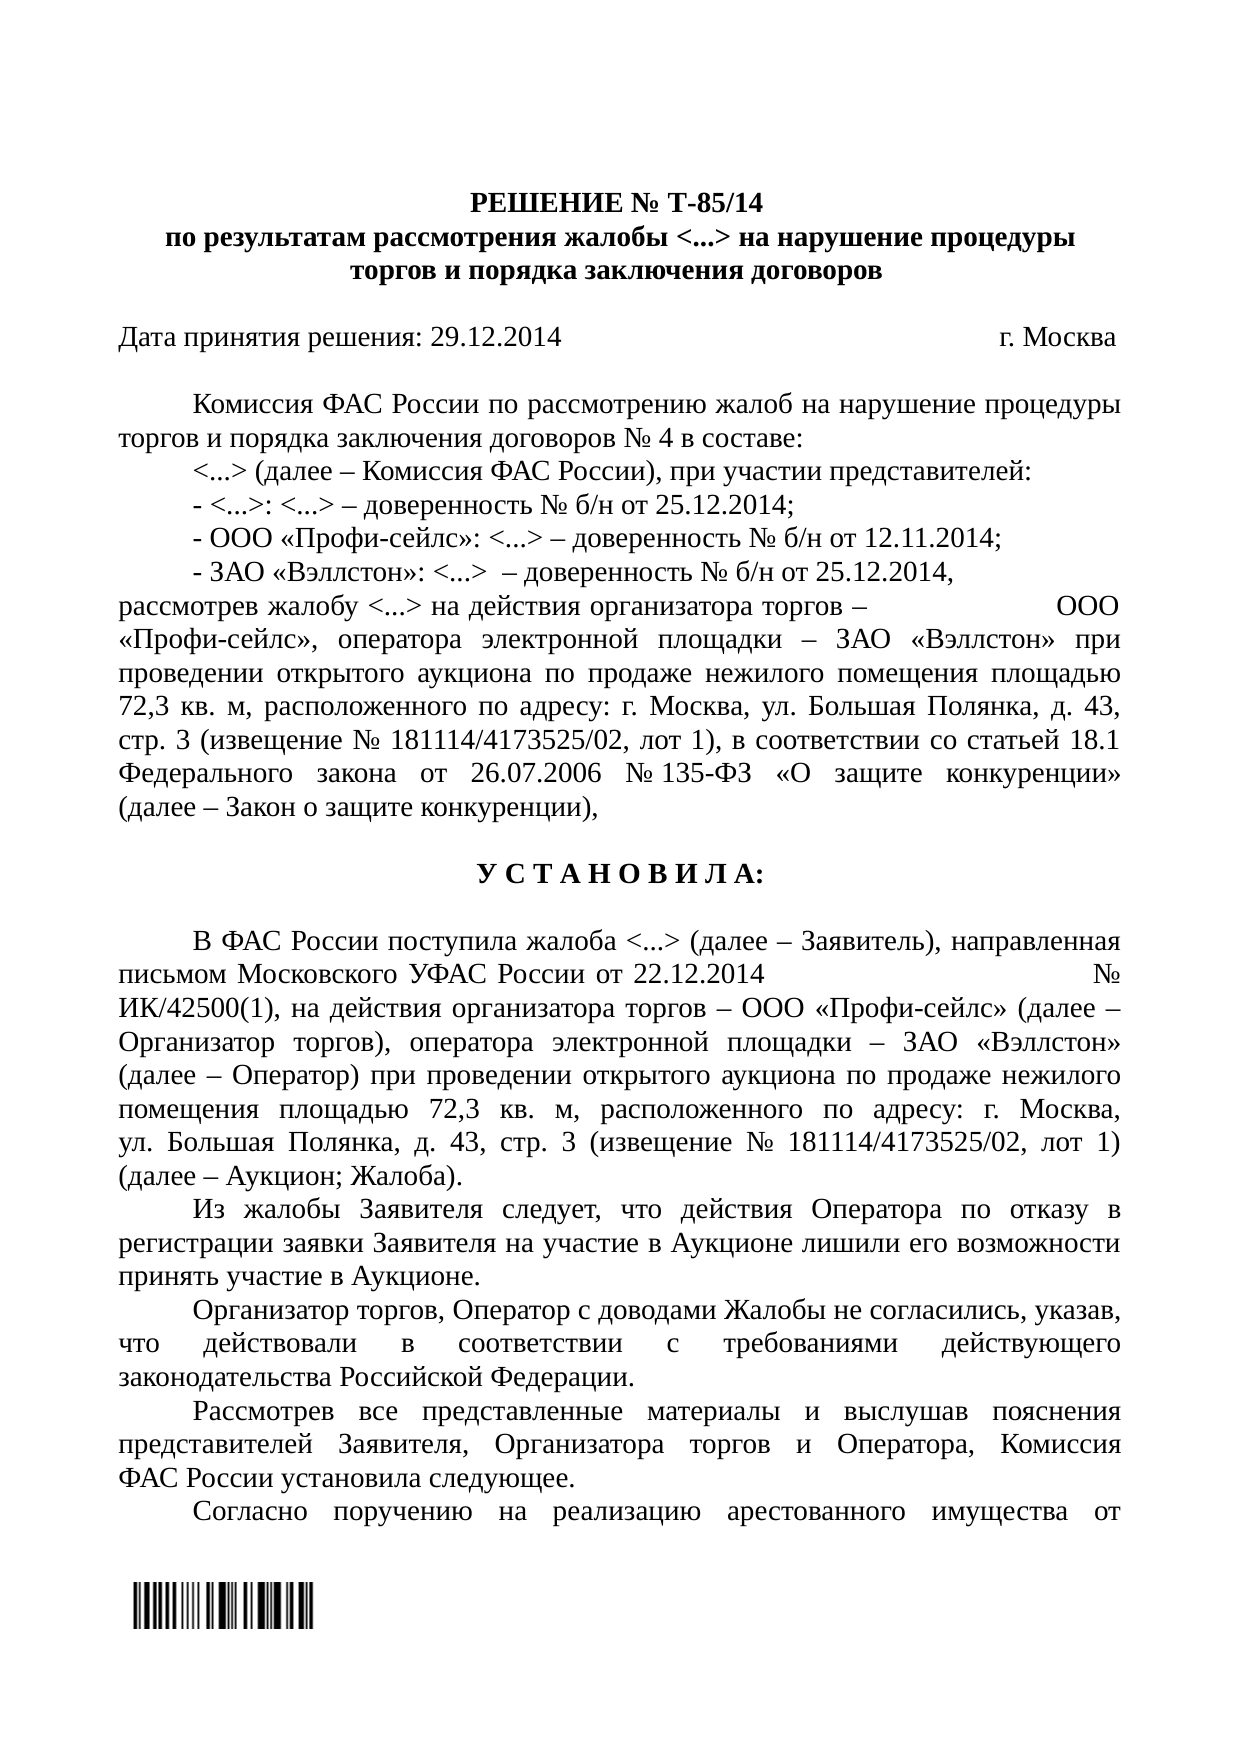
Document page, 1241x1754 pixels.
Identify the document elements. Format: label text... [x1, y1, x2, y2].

text - ООО «Профи-сейлс»: <...> – доверенность № б/н от 12.11.2014; [118, 521, 1122, 554]
text В ФАС России поступила жалоба <...> (далее – Заявитель), направленная письмом Московского УФАС России от 22.12.2014 № ИК/42500(1), на действия организатора торгов – ООО «Профи-сейлс» (далее – Организатор торгов), оператора электронной площадки – ЗАО «Вэллстон» (далее – Оператор) при проведении открытого аукциона по продаже нежилого помещения площадью 72,3 кв. м, расположенного по адресу: г. Москва, ул. Большая Полянка, д. 43, стр. 3 (извещение № 181114/4173525/02, лот 1) (далее – Аукцион; Жалоба). [118, 923, 1122, 1191]
text Дата принятия решения: 29.12.2014 г. Москва [118, 319, 1122, 353]
text - ЗАО «Вэллстон»: <...> – доверенность № б/н от 25.12.2014, [118, 554, 1122, 588]
text Комиссия ФАС России по рассмотрению жалоб на нарушение процедуры торгов и порядка заключения договоров № 4 в составе: [118, 386, 1122, 453]
text Из жалобы Заявителя следует, что действия Оператора по отказу в регистрации заявки Заявителя на участие в Аукционе лишили его возможности принять участие в Аукционе. [118, 1191, 1122, 1292]
text рассмотрев жалобу <...> на действия организатора торгов – ООО «Профи-сейлс», оператора электронной площадки – ЗАО «Вэллстон» при проведении открытого аукциона по продаже нежилого помещения площадью 72,3 кв. м, расположенного по адресу: г. Москва, ул. Большая Полянка, д. 43, стр. 3 (извещение № 181114/4173525/02, лот 1), в соответствии со статьей 18.1 Федерального закона от 26.07.2006 № 135-ФЗ «О защите конкуренции» (далее – Закон о защите конкуренции), [118, 588, 1122, 822]
text У С Т А Н О В И Л А: [118, 856, 1122, 889]
picture [118, 1582, 331, 1629]
text РЕШЕНИЕ № Т-85/14 [118, 185, 1122, 219]
text Согласно поручению на реализацию арестованного имущества от [118, 1493, 1122, 1527]
text Организатор торгов, Оператор с доводами Жалобы не согласились, указав, что действовали в соответствии с требованиями действующего законодательства Российской Федерации. [118, 1292, 1122, 1393]
text Рассмотрев все представленные материалы и выслушав пояснения представителей Заявителя, Организатора торгов и Оператора, Комиссия ФАС России установила следующее. [118, 1393, 1122, 1493]
text <...> (далее – Комиссия ФАС России), при участии представителей: [118, 453, 1122, 487]
text по результатам рассмотрения жалобы <...> на нарушение процедуры торгов и порядка заключения договоров [118, 219, 1122, 286]
text - <...>: <...> – доверенность № б/н от 25.12.2014; [118, 487, 1122, 521]
